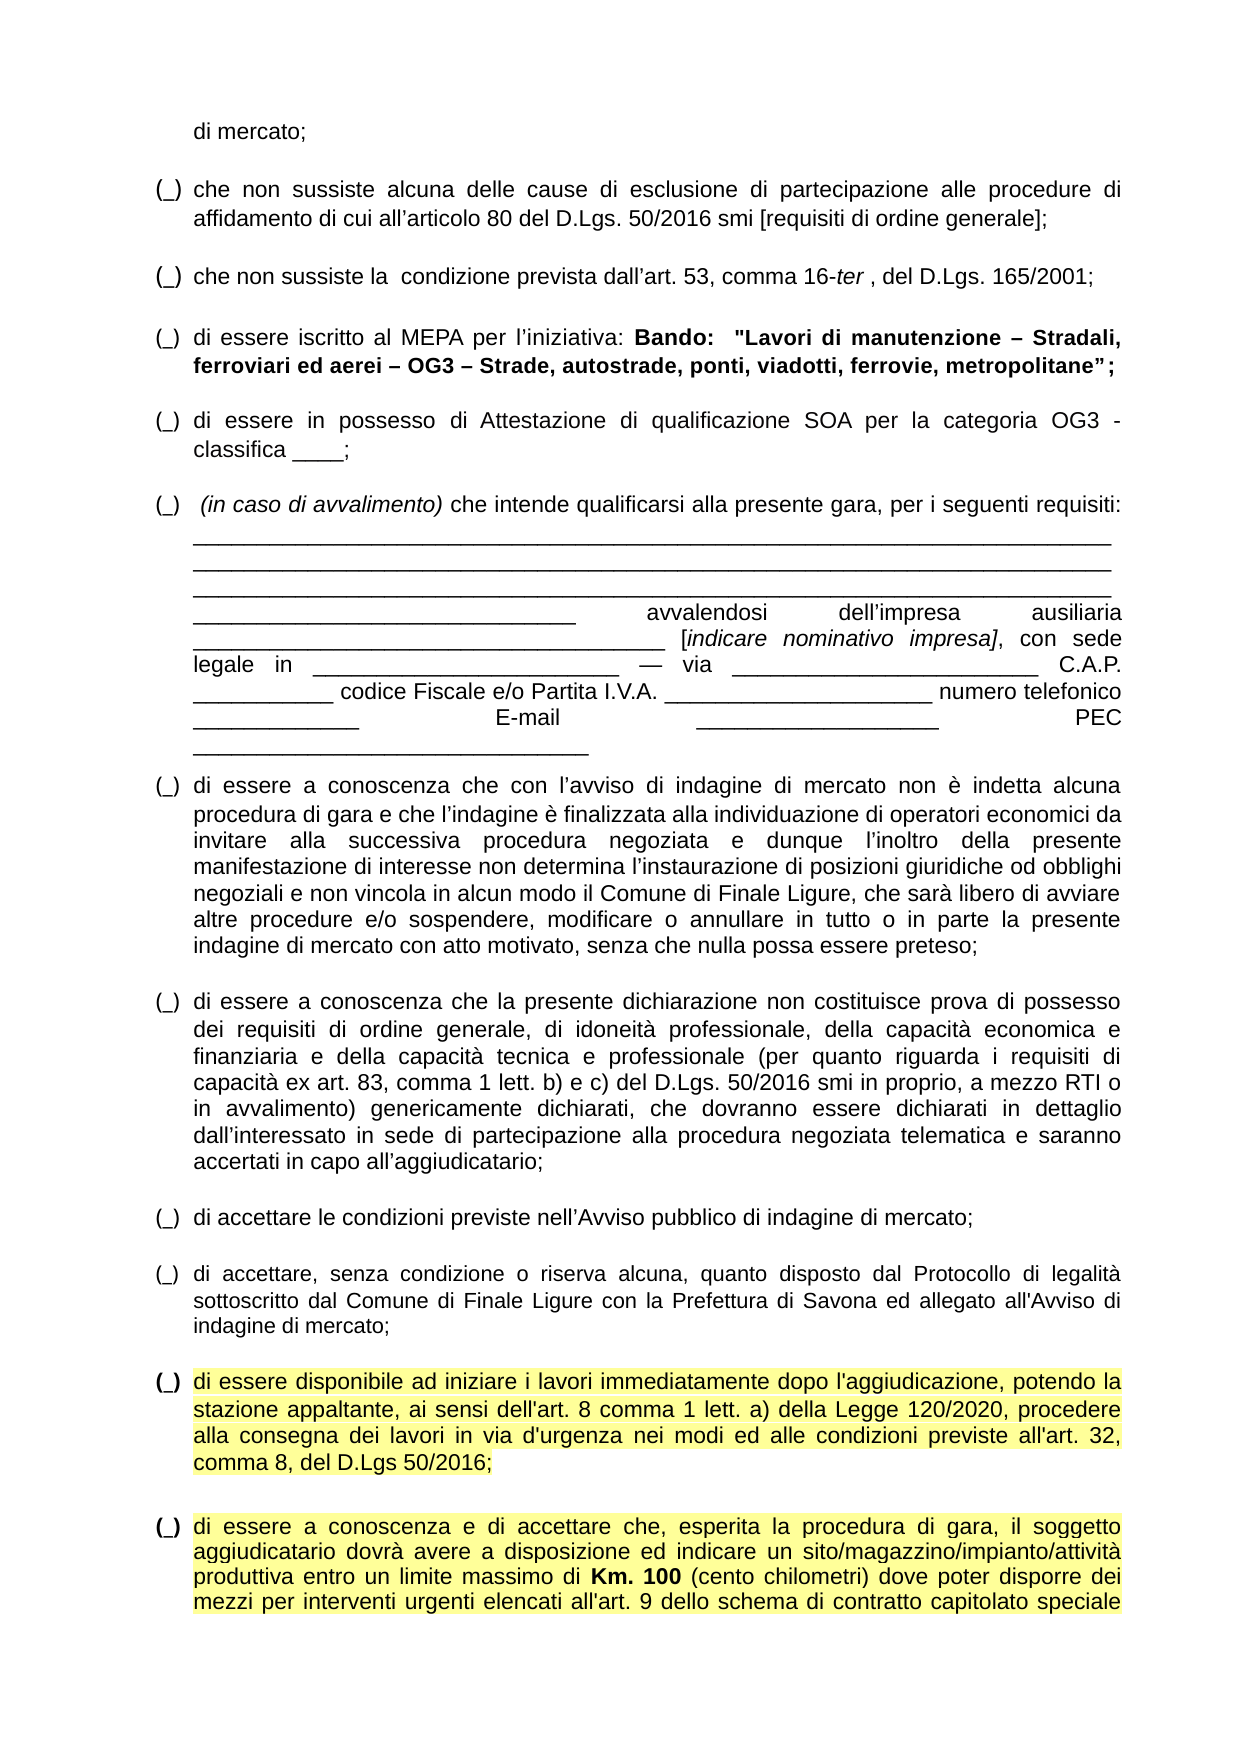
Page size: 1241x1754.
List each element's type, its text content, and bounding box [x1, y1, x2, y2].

list di essere a conoscenza che la presente dichiarazione non costituisce prova di possesso dei requisiti di ordine generale, di idoneità professionale, della capacità economica e finanziaria e della capacità tecnica e professionale (per quanto riguarda i requisiti di capacità ex art. 83, comma 1 lett. b) e c) del D.Lgs. 50/2016 smi in proprio, a mezzo RTI o in avvalimento) genericamente dichiarati, che dovranno essere dichiarati in dettaglio dall’interessato in sede di partecipazione alla procedura negoziata telematica e saranno accertati in capo all’aggiudicatario; [156, 985, 1122, 1174]
list di accettare, senza condizione o riserva alcuna, quanto disposto dal Protocollo di legalità sottoscritto dal Comune di Finale Ligure con la Prefettura di Savona ed allegato all'Avviso di indagine di mercato; [156, 1258, 1122, 1338]
list che non sussiste la condizione prevista dall’art. 53, comma 16-ter , del D.Lgs. 165/2001; [156, 258, 1122, 292]
list di essere disponibile ad iniziare i lavori immediatamente dopo l'aggiudicazione, potendo la stazione appaltante, ai sensi dell'art. 8 comma 1 lett. a) della Legge 120/2020, procedere alla consegna dei lavori in via d'urgenza nei modi ed alle condizioni previste all'art. 32, comma 8, del D.Lgs 50/2016; [156, 1365, 1122, 1475]
list di essere a conoscenza che con l’avviso di indagine di mercato non è indetta alcuna procedura di gara e che l’indagine è finalizzata alla individuazione di operatori economici da invitare alla successiva procedura negoziata e dunque l’inoltro della presente manifestazione di interesse non determina l’instaurazione di posizioni giuridiche od obblighi negoziali e non vincola in alcun modo il Comune di Finale Ligure, che sarà libero di avviare altre procedure e/o sospendere, modificare o annullare in tutto o in parte la presente indagine di mercato con atto motivato, senza che nulla possa essere preteso; [156, 769, 1122, 959]
list di essere a conoscenza e di accettare che, esperita la procedura di gara, il soggetto aggiudicatario dovrà avere a disposizione ed indicare un sito/magazzino/impianto/attività produttiva entro un limite massimo di Km. 100 (cento chilometri) dove poter disporre dei mezzi per interventi urgenti elencati all'art. 9 dello schema di contratto capitolato speciale [156, 1514, 1122, 1614]
list (in caso di avvalimento) che intende qualificarsi alla presente gara, per i seguenti requisiti: ______________________________________________________________________________________________________________________________________________________________________________________________________________________________________________________ avvalendosi dell’impresa ausiliaria _____________________________________ [indicare nominativo impresa], con sede legale in ________________________ — via ________________________ C.A.P. ___________ codice Fiscale e/o Partita I.V.A. _____________________ numero telefonico _____________ E-mail ___________________ PEC _______________________________ [156, 488, 1122, 757]
list di mercato; [156, 118, 1122, 144]
list di accettare le condizioni previste nell’Avviso pubblico di indagine di mercato; [156, 1201, 1122, 1232]
list che non sussiste alcuna delle cause di esclusione di partecipazione alle procedure di affidamento di cui all’articolo 80 del D.Lgs. 50/2016 smi [requisiti di ordine generale]; [156, 171, 1122, 231]
list di essere in possesso di Attestazione di qualificazione SOA per la categoria OG3 - classifica ____; [156, 404, 1122, 462]
list di essere iscritto al MEPA per l’iniziativa: Bando: "Lavori di manutenzione – Stradali, ferroviari ed aerei – OG3 – Strade, autostrade, ponti, viadotti, ferrovie, metropolitane”; [156, 320, 1122, 378]
